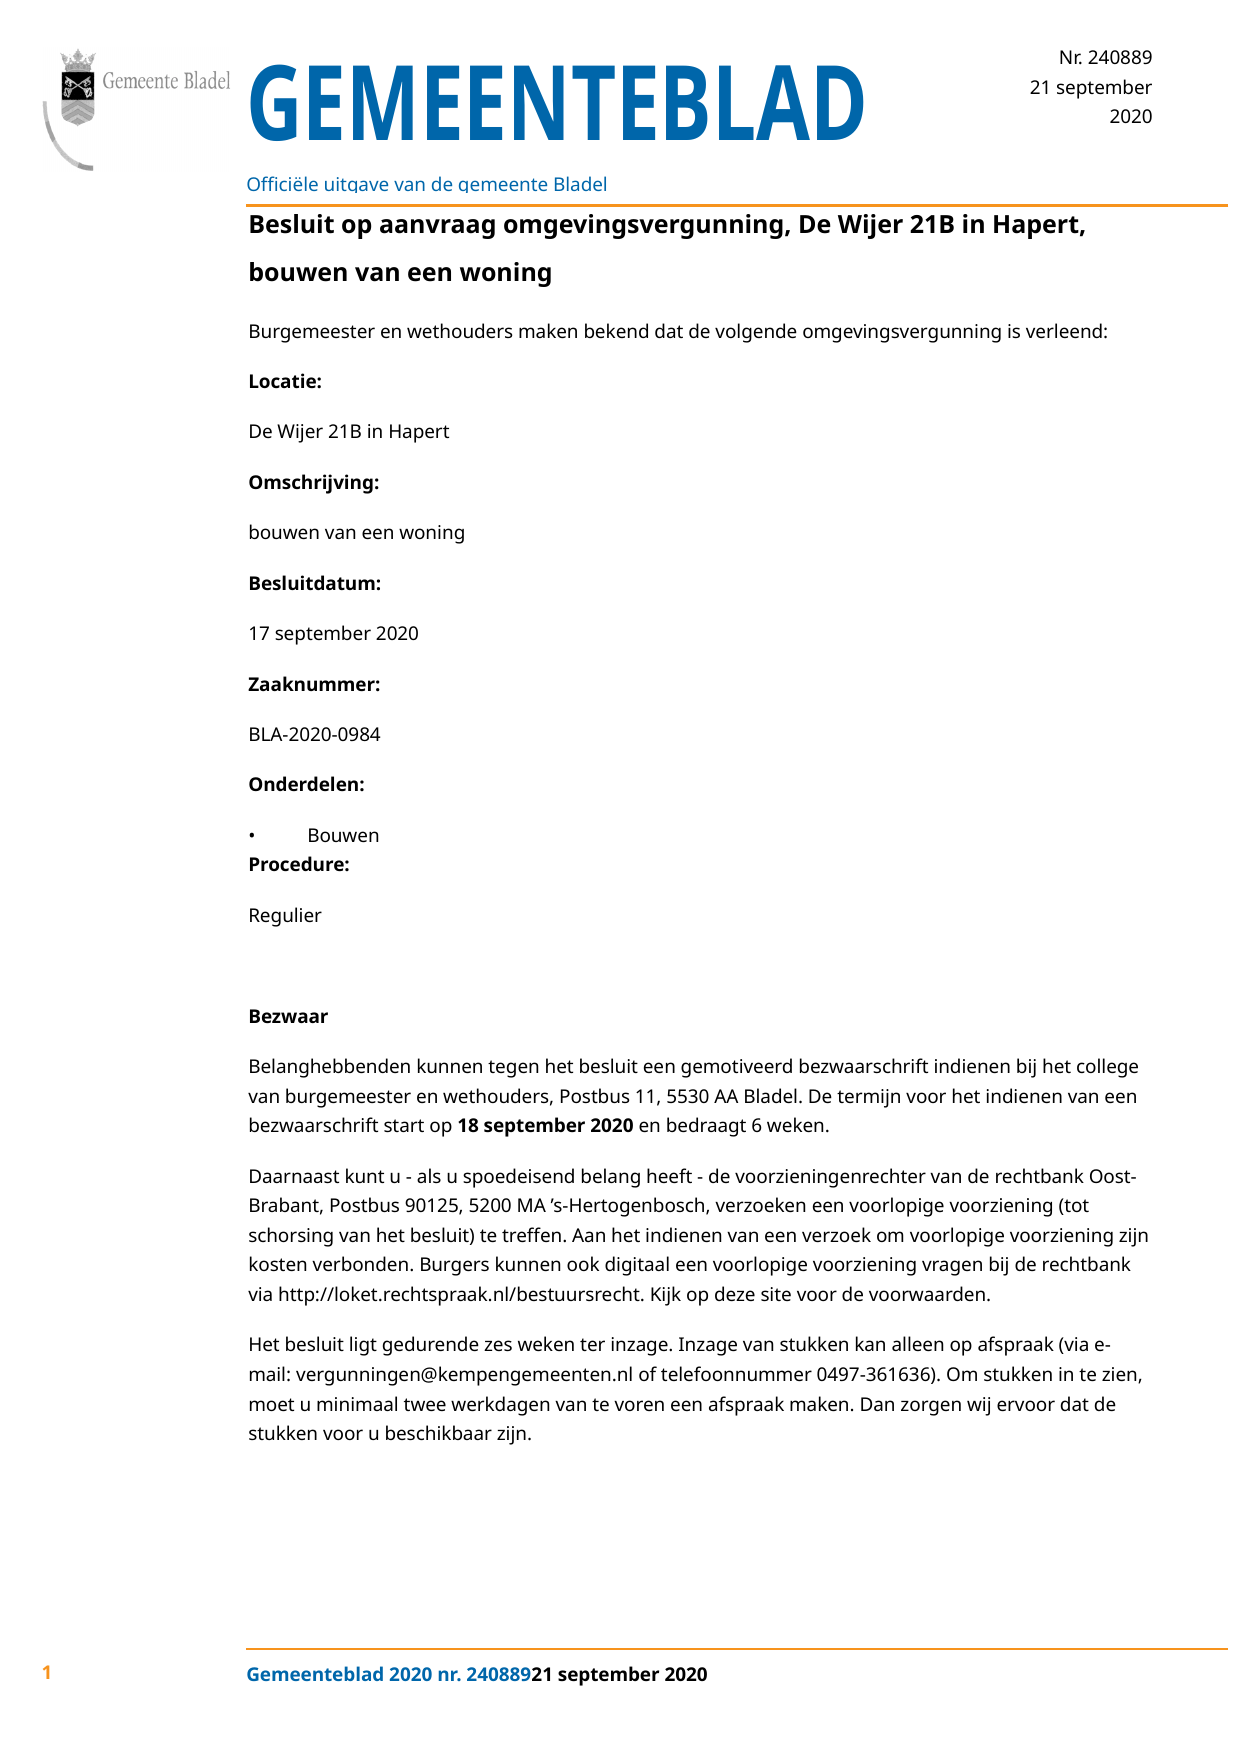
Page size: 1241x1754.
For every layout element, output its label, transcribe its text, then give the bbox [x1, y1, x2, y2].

text Daarnaast kunt u - als u spoedeisend belang heeft - de voorzieningenrechter van de rechtbank Oost-Brabant, Postbus 90125, 5200 MA ’s-Hertogenbosch, verzoeken een voorlopige voorziening (tot schorsing van het besluit) te treffen. Aan het indienen van een verzoek om voorlopige voorziening zijn kosten verbonden. Burgers kunnen ook digitaal een voorlopige voorziening vragen bij de rechtbank via http://loket.rechtspraak.nl/bestuursrecht. Kijk op deze site voor de voorwaarden. [248, 1163, 1152, 1307]
picture [41, 47, 231, 172]
list Bouwen [248, 822, 1152, 848]
text Besluitdatum: [248, 570, 1152, 596]
text Besluit op aanvraag omgevingsvergunning, De Wijer 21B in Hapert, bouwen van een woning [248, 207, 1152, 288]
text Het besluit ligt gedurende zes weken ter inzage. Inzage van stukken kan alleen op afspraak (via e-mail: vergunningen@kempengemeenten.nl of telefoonnummer 0497-361636). Om stukken in te zien, moet u minimaal twee werkdagen van te voren een afspraak maken. Dan zorgen wij ervoor dat de stukken voor u beschikbaar zijn. [248, 1332, 1152, 1446]
text Regulier [248, 902, 1152, 928]
text Burgemeester en wethouders maken bekend dat de volgende omgevingsvergunning is verleend: [248, 318, 1152, 344]
text Bezwaar [248, 1003, 1152, 1029]
text BLA-2020-0984 [248, 721, 1152, 747]
text De Wijer 21B in Hapert [248, 419, 1152, 444]
text Procedure: [248, 852, 1152, 877]
text Locatie: [248, 368, 1152, 394]
text 17 september 2020 [248, 620, 1152, 646]
text Belanghebbenden kunnen tegen het besluit een gemotiveerd bezwaarschrift indienen bij het college van burgemeester en wethouders, Postbus 11, 5530 AA Bladel. De termijn voor het indienen van een bezwaarschrift start op 18 september 2020 en bedraagt 6 weken. [248, 1053, 1152, 1138]
text Onderdelen: [248, 772, 1152, 797]
text Omschrijving: [248, 469, 1152, 495]
text bouwen van een woning [248, 519, 1152, 545]
text Zaaknummer: [248, 671, 1152, 697]
